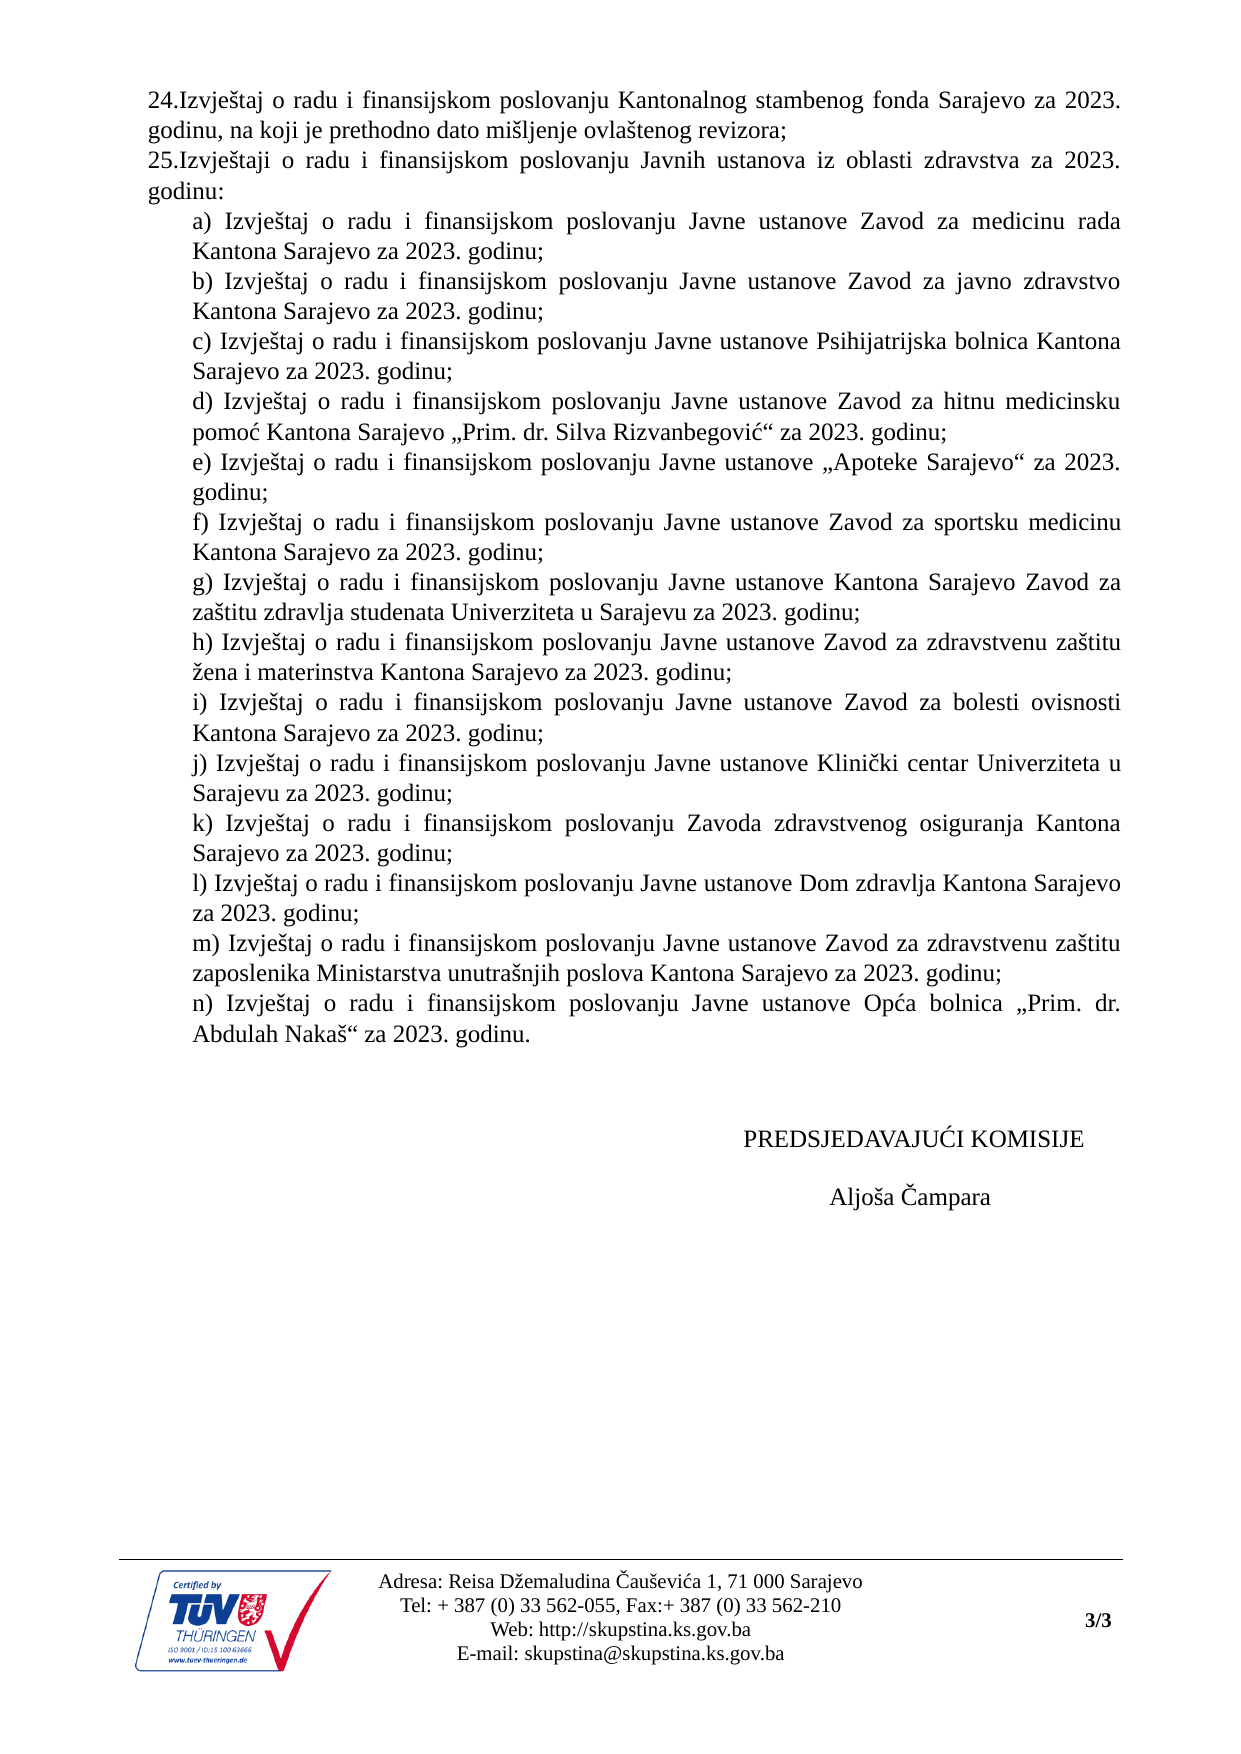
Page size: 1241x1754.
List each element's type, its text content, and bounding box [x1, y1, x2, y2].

list 25.Izvještaji o radu i finansijskom poslovanju Javnih ustanova iz oblasti zdravstva za 2023. godinu: [148, 146, 1122, 204]
list b) Izvještaj o radu i finansijskom poslovanju Javne ustanove Zavod za javno zdravstvo Kantona Sarajevo za 2023. godinu; [162, 266, 1122, 325]
picture [131, 1567, 335, 1673]
list l) Izvještaj o radu i finansijskom poslovanju Javne ustanove Dom zdravlja Kantona Sarajevo za 2023. godinu; [162, 868, 1122, 927]
list PREDSJEDAVAJUĆI KOMISIJE [193, 1124, 1122, 1153]
list e) Izvještaj o radu i finansijskom poslovanju Javne ustanove „Apoteke Sarajevo“ za 2023. godinu; [162, 447, 1122, 506]
list i) Izvještaj o radu i finansijskom poslovanju Javne ustanove Zavod za bolesti ovisnosti Kantona Sarajevo za 2023. godinu; [162, 687, 1122, 746]
list g) Izvještaj o radu i finansijskom poslovanju Javne ustanove Kantona Sarajevo Zavod za zaštitu zdravlja studenata Univerziteta u Sarajevu za 2023. godinu; [162, 567, 1122, 626]
list f) Izvještaj o radu i finansijskom poslovanju Javne ustanove Zavod za sportsku medicinu Kantona Sarajevo za 2023. godinu; [162, 507, 1122, 566]
list n) Izvještaj o radu i finansijskom poslovanju Javne ustanove Opća bolnica „Prim. dr. Abdulah Nakaš“ za 2023. godinu. [162, 988, 1122, 1047]
list a) Izvještaj o radu i finansijskom poslovanju Javne ustanove Zavod za medicinu rada Kantona Sarajevo za 2023. godinu; [162, 206, 1122, 265]
list 24.Izvještaj o radu i finansijskom poslovanju Kantonalnog stambenog fonda Sarajevo za 2023. godinu, na koji je prethodno dato mišljenje ovlaštenog revizora; [148, 85, 1122, 144]
list h) Izvještaj o radu i finansijskom poslovanju Javne ustanove Zavod za zdravstvenu zaštitu žena i materinstva Kantona Sarajevo za 2023. godinu; [162, 627, 1122, 686]
list m) Izvještaj o radu i finansijskom poslovanju Javne ustanove Zavod za zdravstvenu zaštitu zaposlenika Ministarstva unutrašnjih poslova Kantona Sarajevo za 2023. godinu; [162, 928, 1122, 987]
list k) Izvještaj o radu i finansijskom poslovanju Zavoda zdravstvenog osiguranja Kantona Sarajevo za 2023. godinu; [162, 808, 1122, 867]
list d) Izvještaj o radu i finansijskom poslovanju Javne ustanove Zavod za hitnu medicinsku pomoć Kantona Sarajevo „Prim. dr. Silva Rizvanbegović“ za 2023. godinu; [162, 386, 1122, 445]
list Aljoša Čampara [193, 1182, 1122, 1211]
list c) Izvještaj o radu i finansijskom poslovanju Javne ustanove Psihijatrijska bolnica Kantona Sarajevo za 2023. godinu; [162, 326, 1122, 385]
list j) Izvještaj o radu i finansijskom poslovanju Javne ustanove Klinički centar Univerziteta u Sarajevu za 2023. godinu; [162, 748, 1122, 807]
